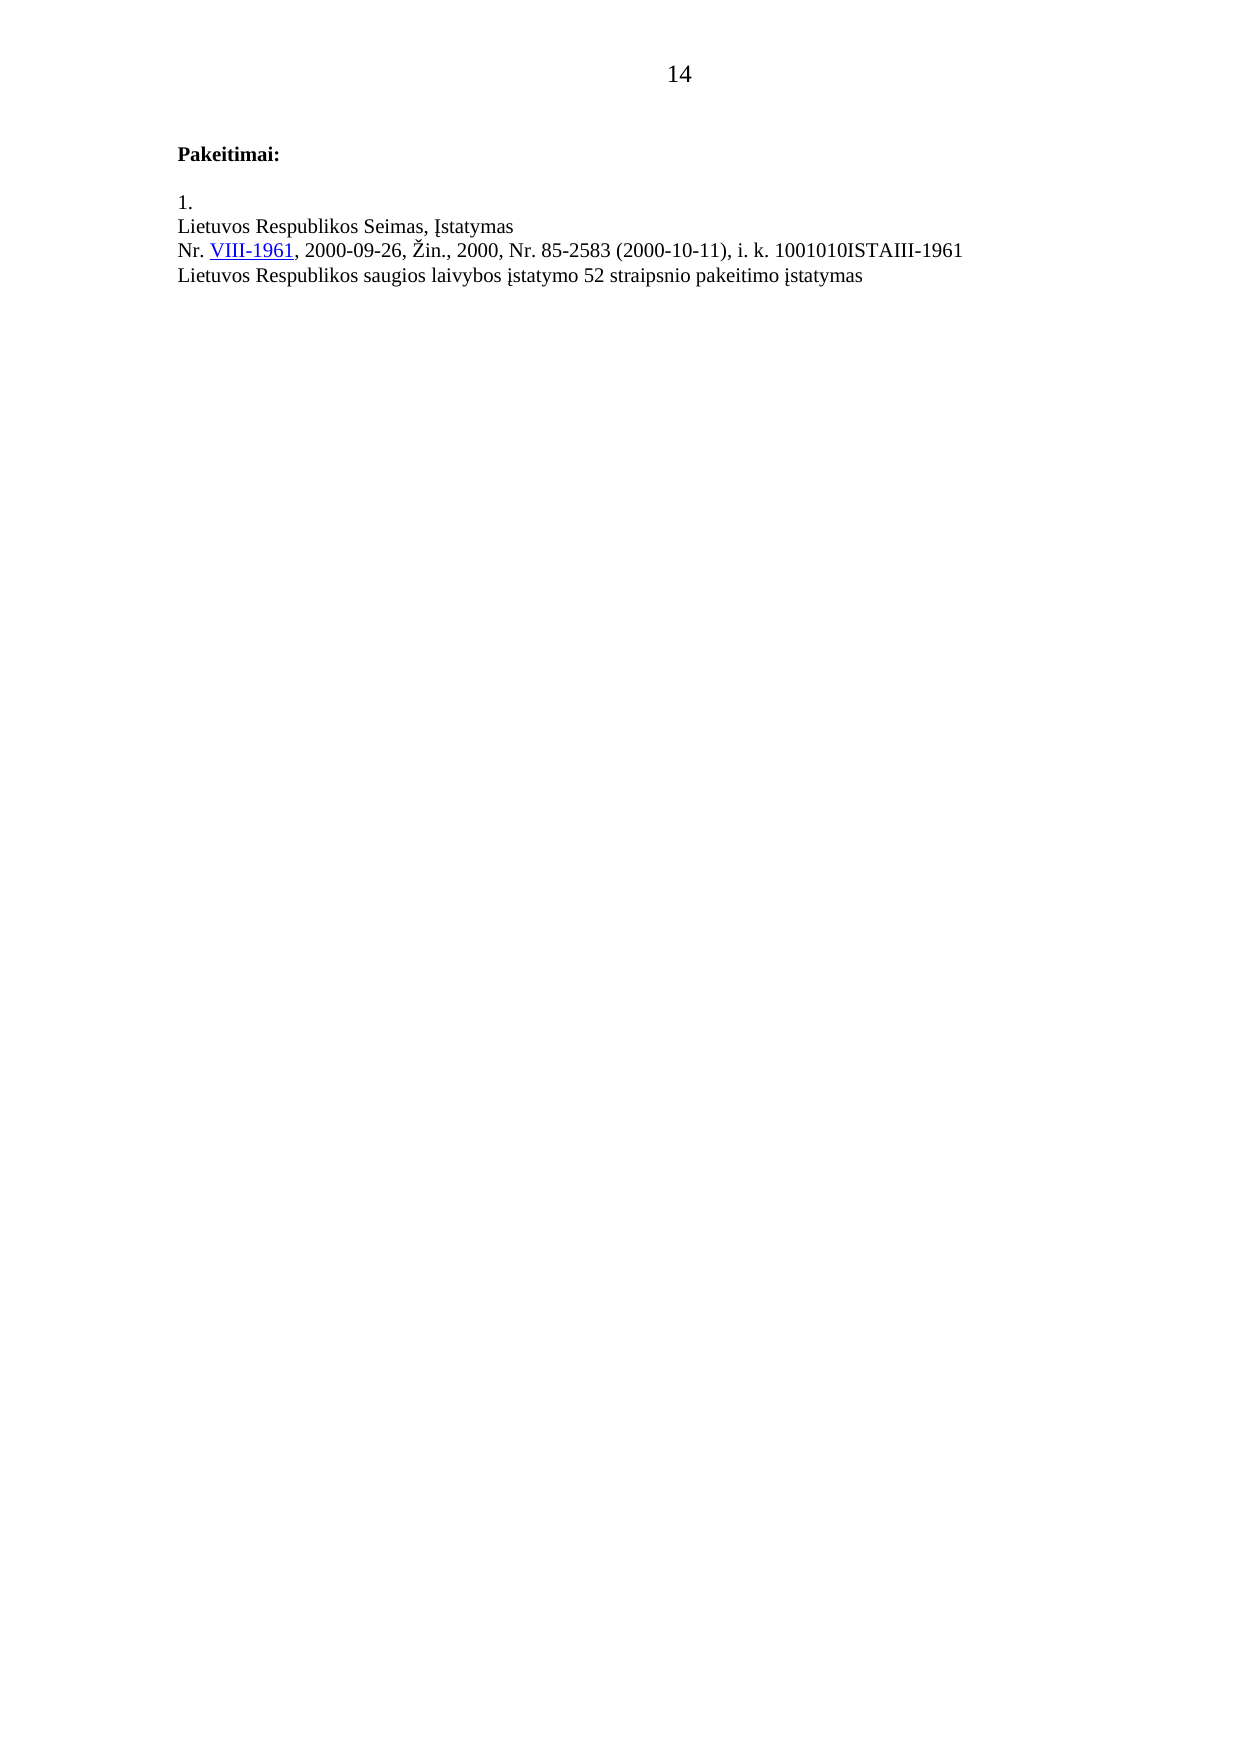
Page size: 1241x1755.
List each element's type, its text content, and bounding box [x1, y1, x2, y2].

text Pakeitimai: [177, 142, 1181, 166]
text 1. [177, 190, 1181, 214]
text Lietuvos Respublikos Seimas, Įstatymas [177, 214, 1181, 238]
text Lietuvos Respublikos saugios laivybos įstatymo 52 straipsnio pakeitimo įstatymas [177, 262, 1181, 287]
text Nr. VIII-1961, 2000-09-26, Žin., 2000, Nr. 85-2583 (2000-10-11), i. k. 1001010ISTAIII-1961 [177, 238, 1181, 262]
